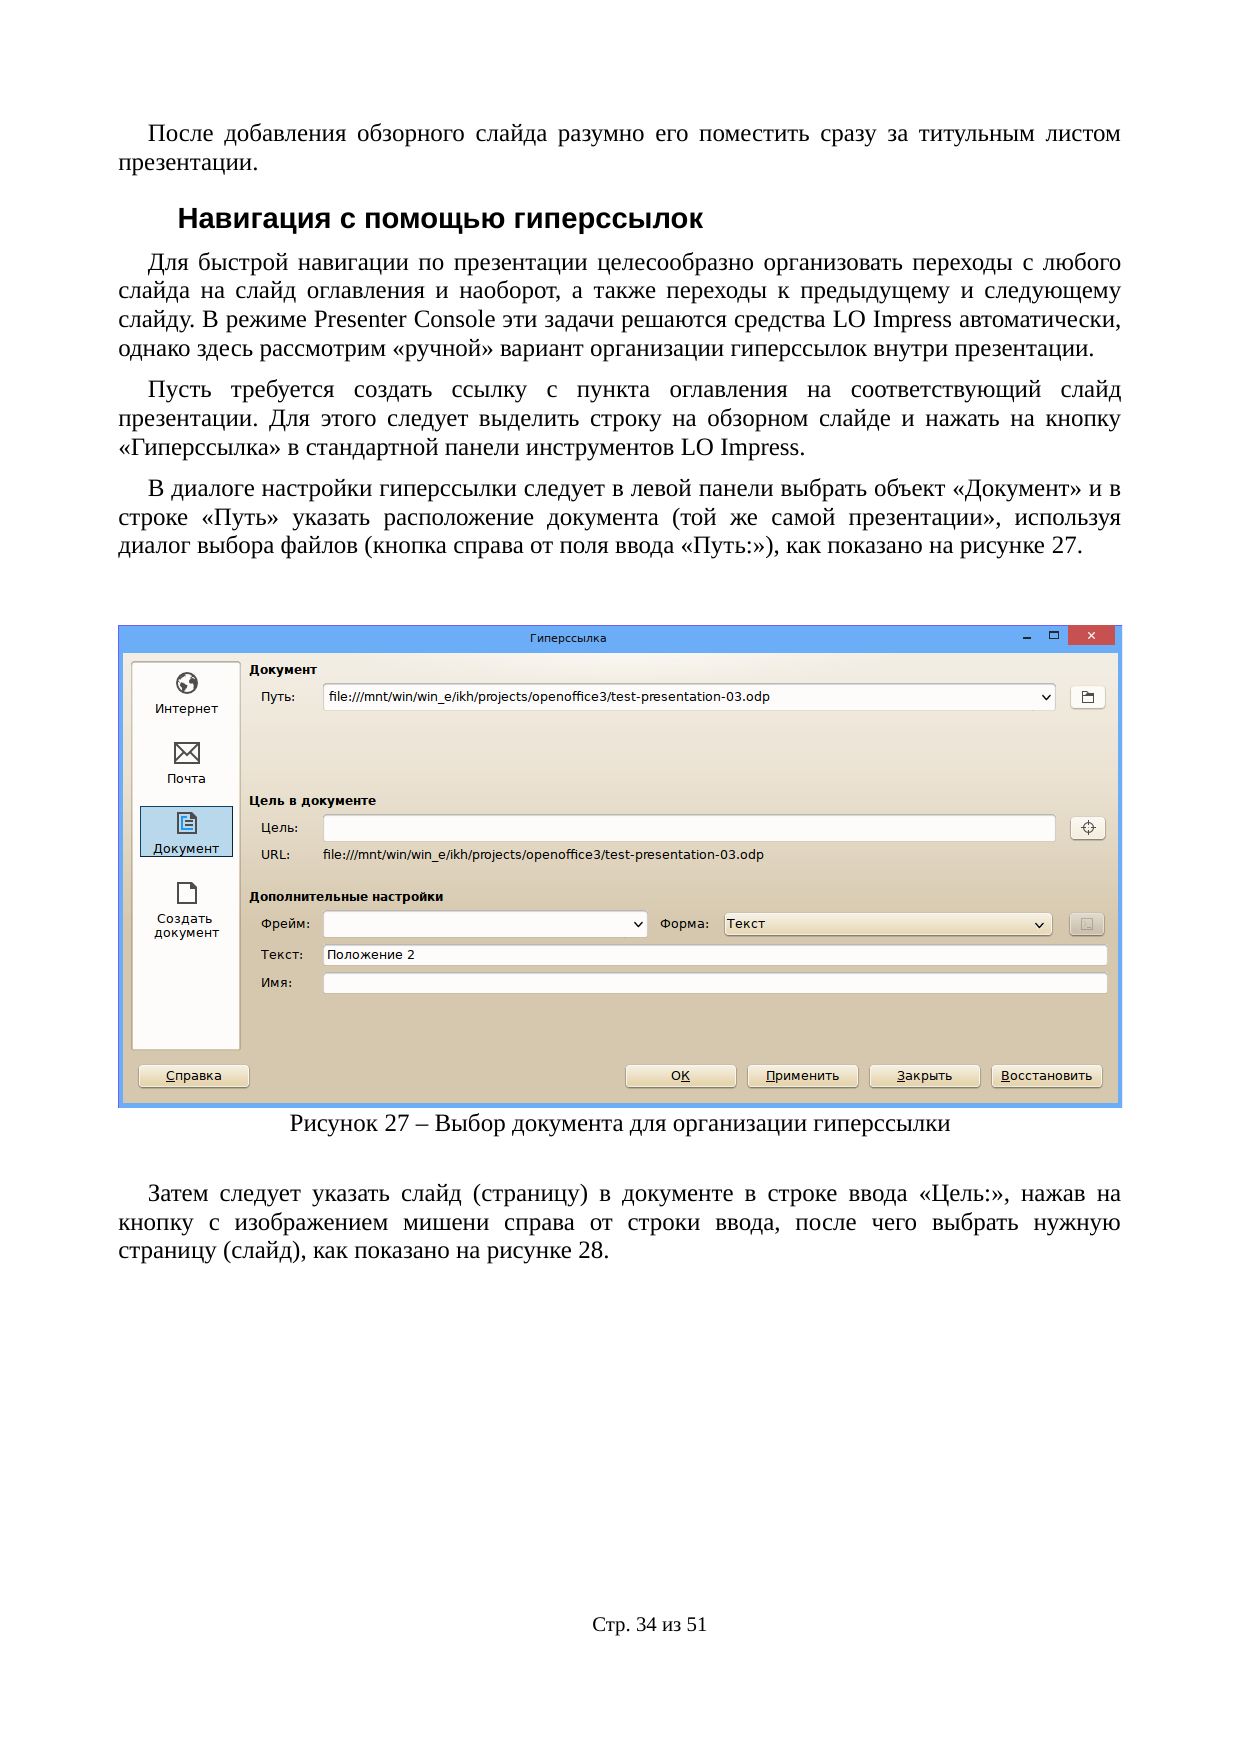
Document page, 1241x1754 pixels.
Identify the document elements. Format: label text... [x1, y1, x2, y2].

text Пусть требуется создать ссылку с пункта оглавления на соответствующий слайд презентации. Для этого следует выделить строку на обзорном слайде и нажать на кнопку «Гиперссылка» в стандартной панели инструментов LO Impress. [118, 374, 1122, 460]
text В диалоге настройки гиперссылки следует в левой панели выбрать объект «Документ» и в строке «Путь» указать расположение документа (той же самой презентации», используя диалог выбора файлов (кнопка справа от поля ввода «Путь:»), как показано на рисунке 27. [118, 473, 1122, 559]
text После добавления обзорного слайда разумно его поместить сразу за титульным листом презентации. [118, 118, 1122, 176]
text Рисунок 27 – Выбор документа для организации гиперссылки [118, 1108, 1122, 1137]
subtitle Навигация с помощью гиперссылок [118, 201, 1122, 234]
text Затем следует указать слайд (страницу) в документе в строке ввода «Цель:», нажав на кнопку с изображением мишени справа от строки ввода, после чего выбрать нужную страницу (слайд), как показано на рисунке 28. [118, 1178, 1122, 1264]
picture [118, 625, 1123, 1108]
text Для быстрой навигации по презентации целесообразно организовать переходы с любого слайда на слайд оглавления и наоборот, а также переходы к предыдущему и следующему слайду. В режиме Presenter Console эти задачи решаются средства LO Impress автоматически, однако здесь рассмотрим «ручной» вариант организации гиперссылок внутри презентации. [118, 247, 1122, 362]
